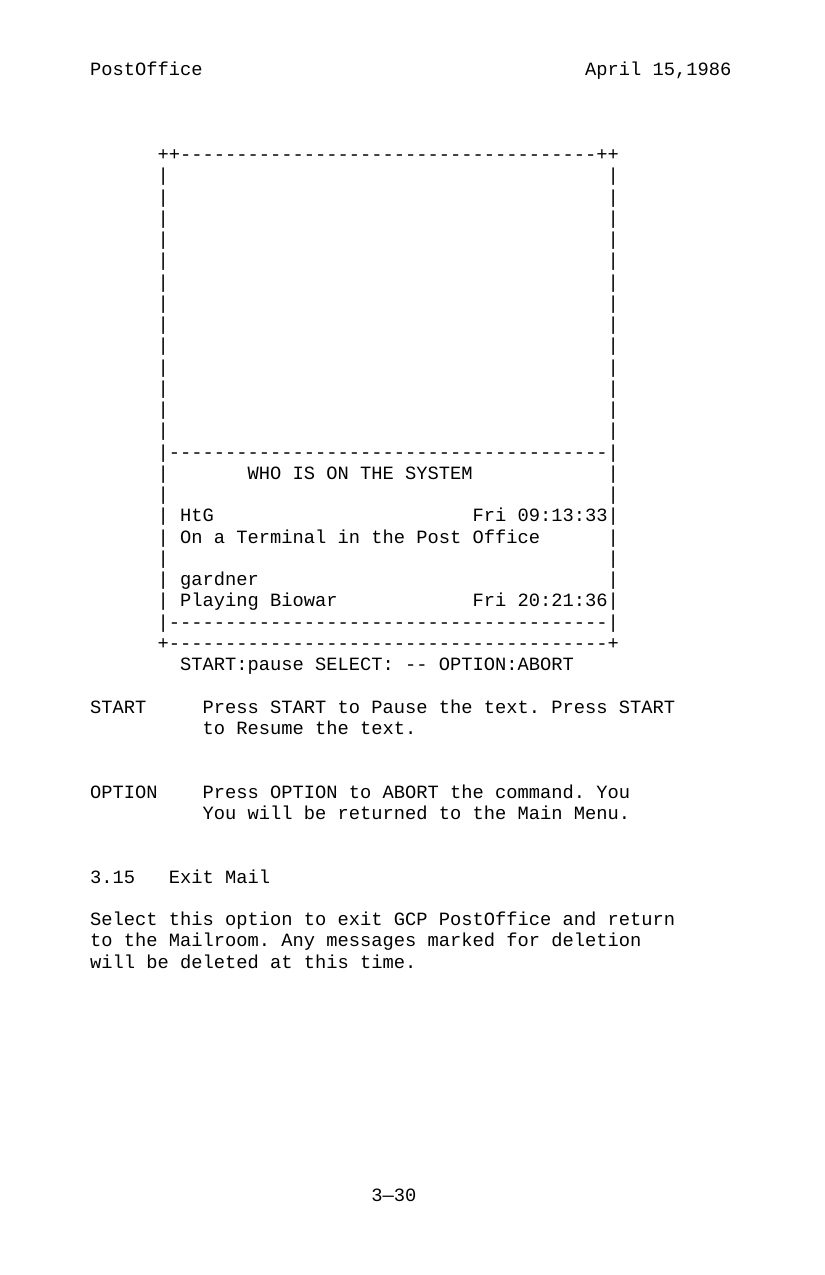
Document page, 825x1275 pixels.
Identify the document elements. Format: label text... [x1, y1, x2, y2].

text |---------------------------------------| [90, 612, 735, 634]
text | Playing Biowar Fri 20:21:36| [90, 591, 735, 612]
text OPTION Press OPTION to ABORT the command. You [90, 782, 735, 804]
text ++-------------------------------------++ [90, 145, 735, 166]
text |---------------------------------------| [90, 442, 735, 464]
text | | [90, 187, 735, 209]
text You will be returned to the Main Menu. [90, 804, 735, 825]
text | | [90, 357, 735, 379]
text | On a Terminal in the Post Office | [90, 527, 735, 549]
text 3—30 [90, 1186, 735, 1207]
text | | [90, 209, 735, 230]
text | | [90, 336, 735, 357]
text to the Mailroom. Any messages marked for deletion [90, 931, 735, 952]
text | HtG Fri 09:13:33| [90, 506, 735, 527]
text | | [90, 379, 735, 400]
text | WHO IS ON THE SYSTEM | [90, 464, 735, 485]
text | | [90, 421, 735, 442]
text | | [90, 251, 735, 272]
text Select this option to exit GCP PostOffice and return [90, 910, 735, 931]
text | | [90, 400, 735, 421]
text will be deleted at this time. [90, 952, 735, 974]
text | | [90, 294, 735, 315]
text +---------------------------------------+ [90, 634, 735, 655]
text 3.15 Exit Mail [90, 867, 735, 889]
text START Press START to Pause the text. Press START [90, 697, 735, 719]
text | | [90, 549, 735, 570]
text | | [90, 272, 735, 294]
text | | [90, 485, 735, 506]
text START:pause SELECT: -- OPTION:ABORT [90, 655, 735, 676]
text | | [90, 166, 735, 187]
text to Resume the text. [90, 719, 735, 740]
text | | [90, 315, 735, 336]
text PostOffice April 15,1986 [90, 60, 735, 81]
text | | [90, 230, 735, 251]
text | gardner | [90, 570, 735, 591]
